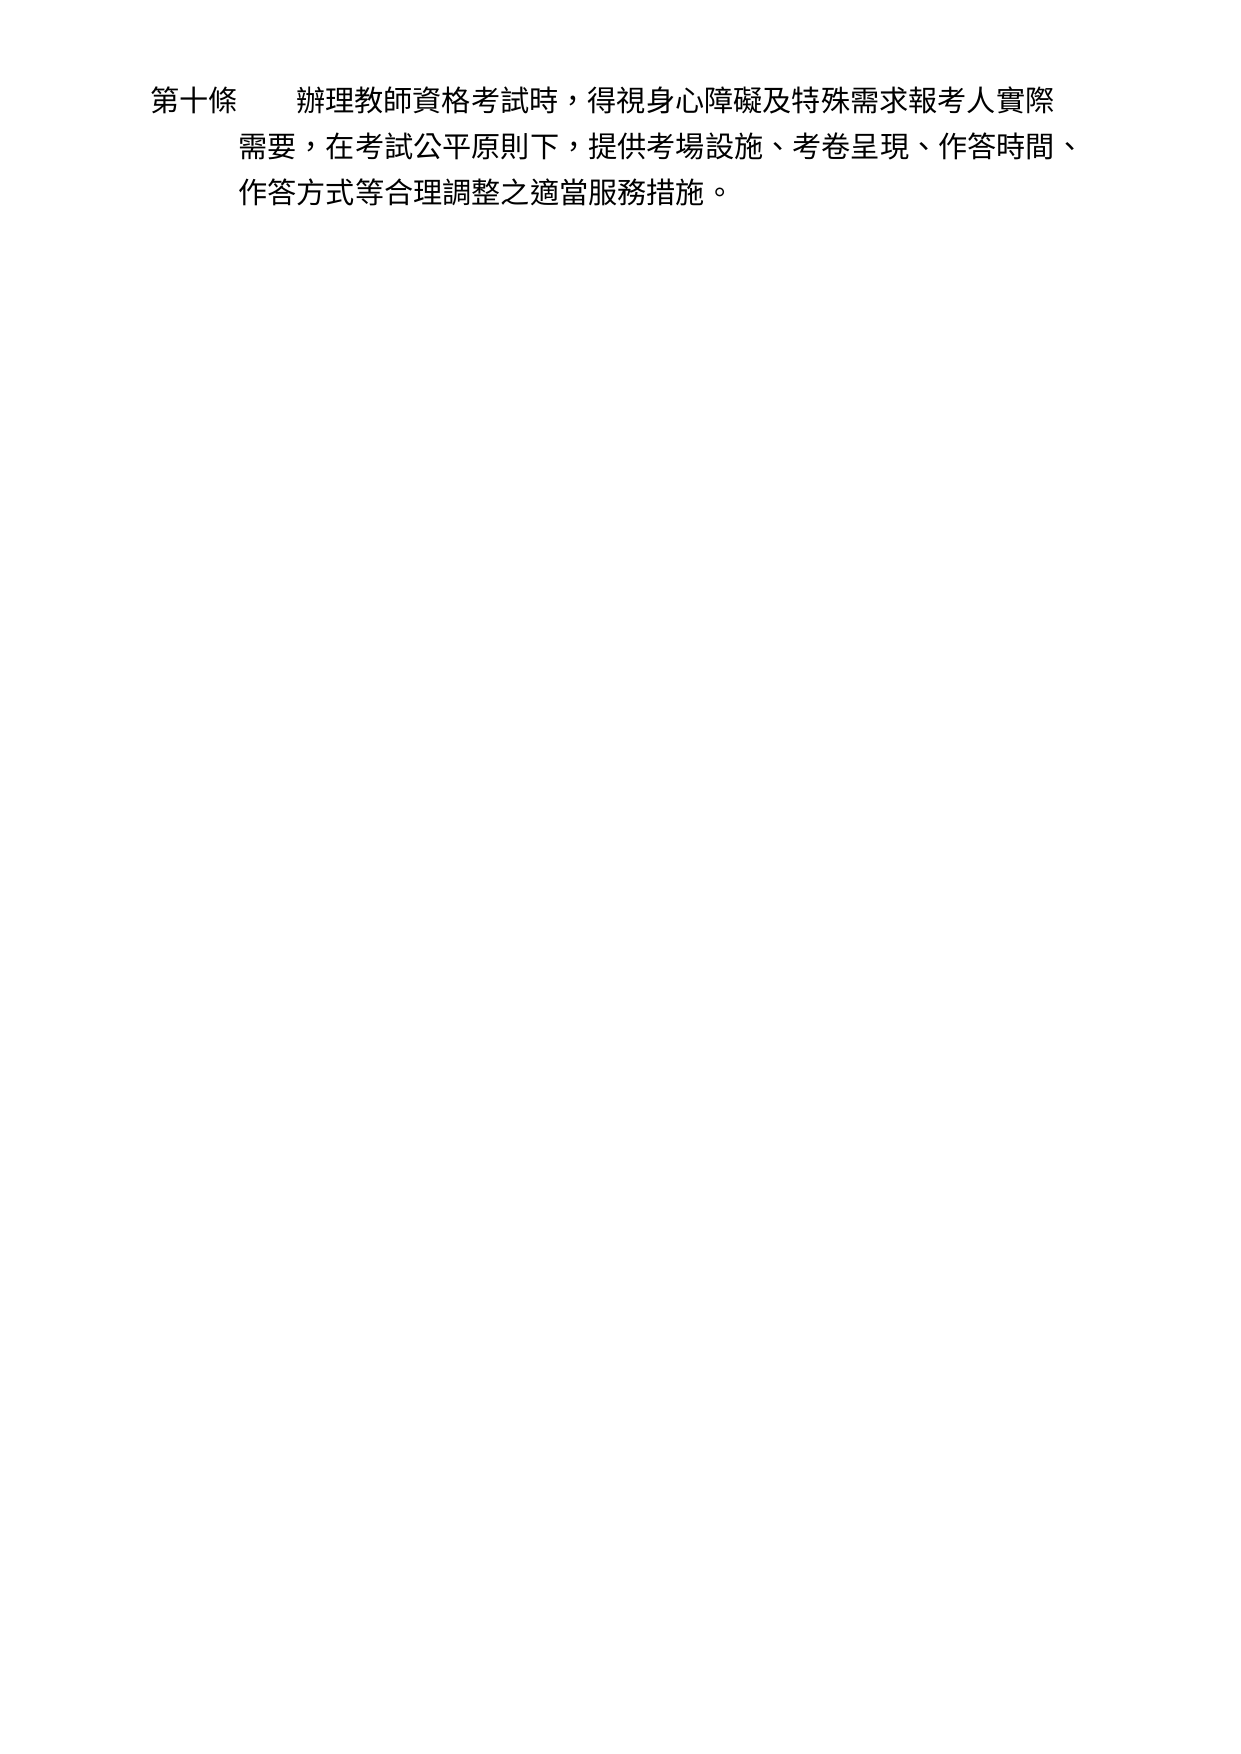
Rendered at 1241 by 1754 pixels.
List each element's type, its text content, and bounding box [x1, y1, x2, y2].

text 第十條 辦理教師資格考試時，得視身心障礙及特殊需求報考人實際需要，在考試公平原則下，提供考場設施、考卷呈現、作答時間、作答方式等合理調整之適當服務措施。 [150, 75, 1066, 212]
